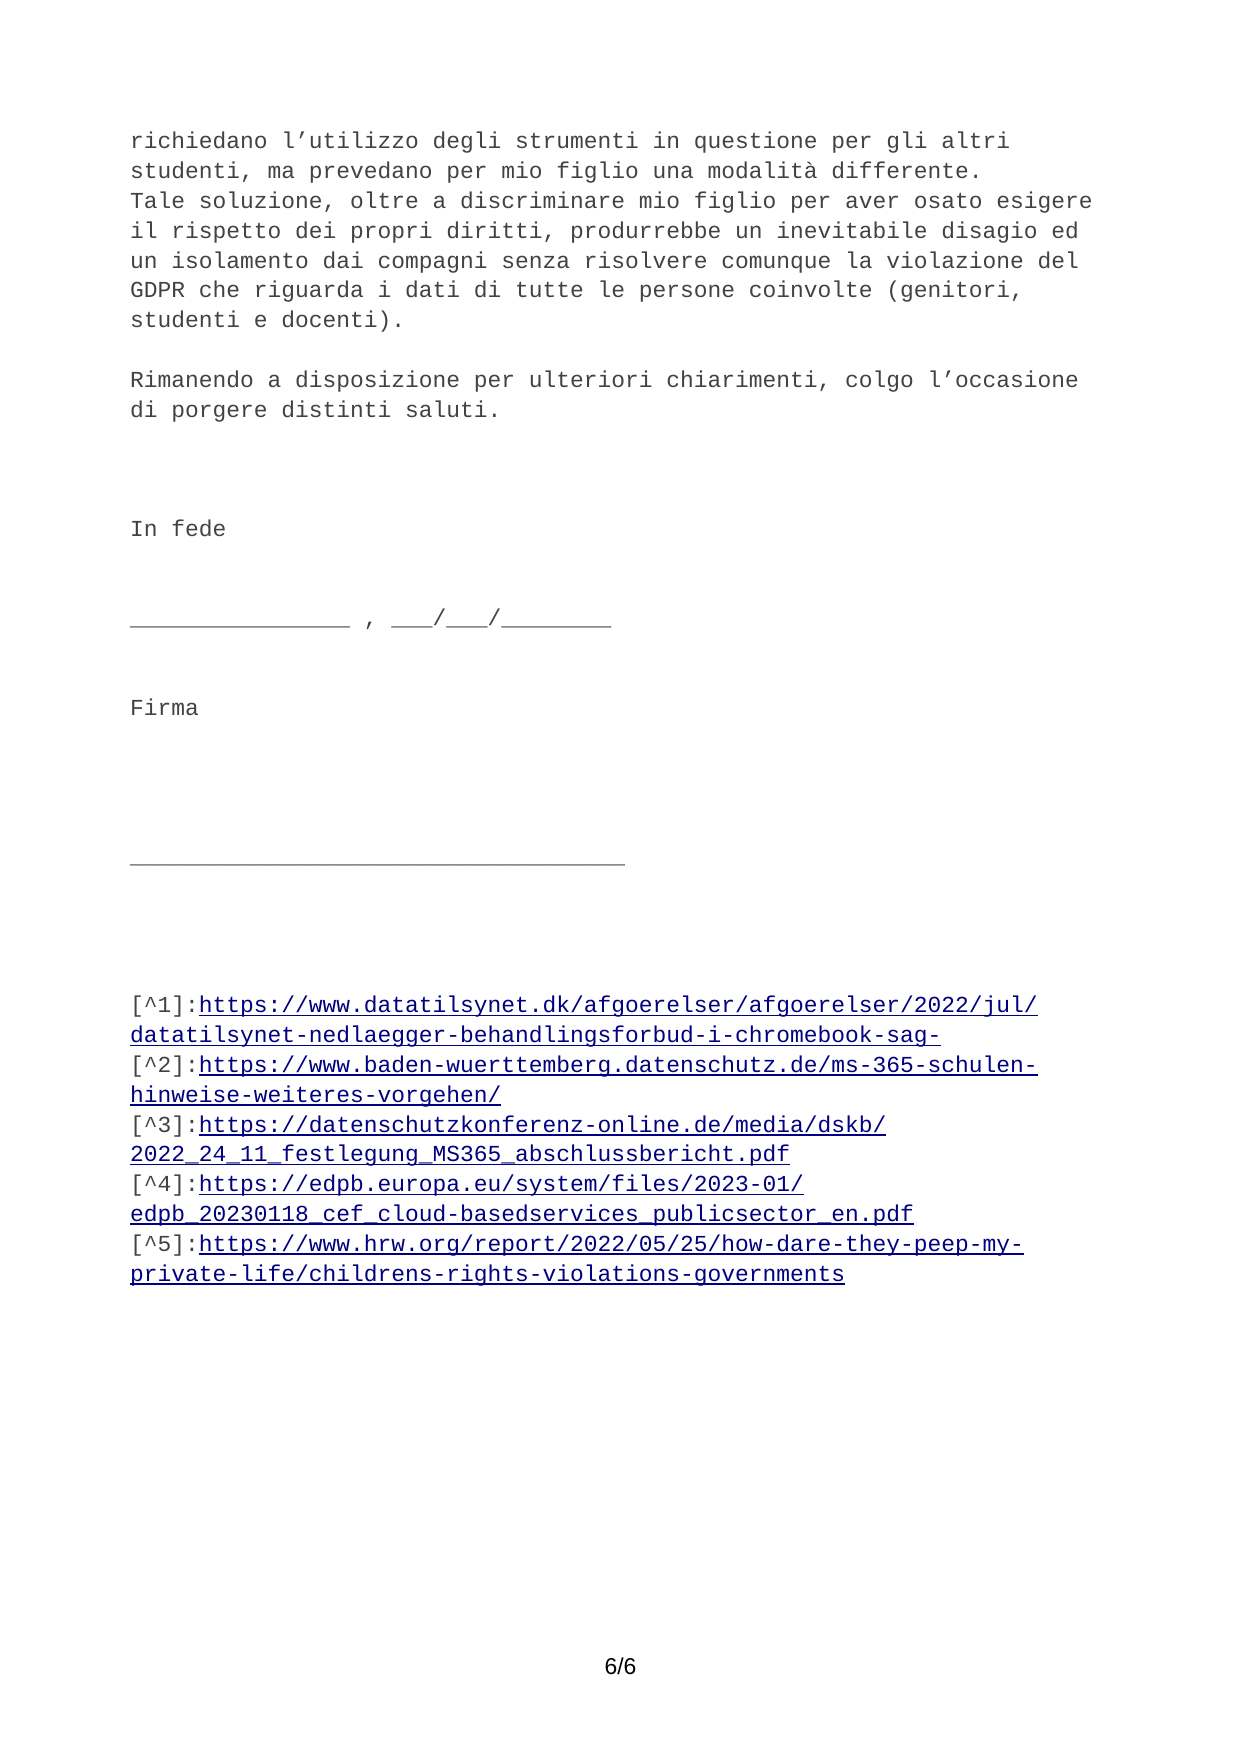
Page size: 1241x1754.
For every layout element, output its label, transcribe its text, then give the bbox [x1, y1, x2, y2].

text ____________________________________ [130, 815, 1110, 871]
text [^4]:https://edpb.europa.eu/system/files/2023-01/edpb_20230118_cef_cloud-basedservices_publicsector_en.pdf [130, 1173, 1110, 1228]
text richiedano l’utilizzo degli strumenti in questione per gli altri studenti, ma prevedano per mio figlio una modalità differente. Tale soluzione, oltre a discriminare mio figlio per aver osato esigere il rispetto dei propri diritti, produrrebbe un inevitabile disagio ed un isolamento dai compagni senza risolvere comunque la violazione del GDPR che riguarda i dati di tutte le persone coinvolte (genitori, studenti e docenti). [130, 130, 1110, 334]
text ________________ , ___/___/________ [130, 607, 1110, 632]
text Firma [130, 666, 1110, 781]
text [^2]:https://www.baden-wuerttemberg.datenschutz.de/ms-365-schulen-hinweise-weiteres-vorgehen/ [130, 1053, 1110, 1109]
text Rimanendo a disposizione per ulteriori chiarimenti, colgo l’occasione di porgere distinti saluti. [130, 368, 1110, 424]
text [^3]:https://datenschutzkonferenz-online.de/media/dskb/2022_24_11_festlegung_MS365_abschlussbericht.pdf [130, 1113, 1110, 1169]
text [^5]:https://www.hrw.org/report/2022/05/25/how-dare-they-peep-my-private-life/childrens-rights-violations-governments [130, 1232, 1110, 1288]
text [^1]:https://www.datatilsynet.dk/afgoerelser/afgoerelser/2022/jul/datatilsynet-nedlaegger-behandlingsforbud-i-chromebook-sag- [130, 994, 1110, 1049]
text In fede [130, 517, 1110, 543]
